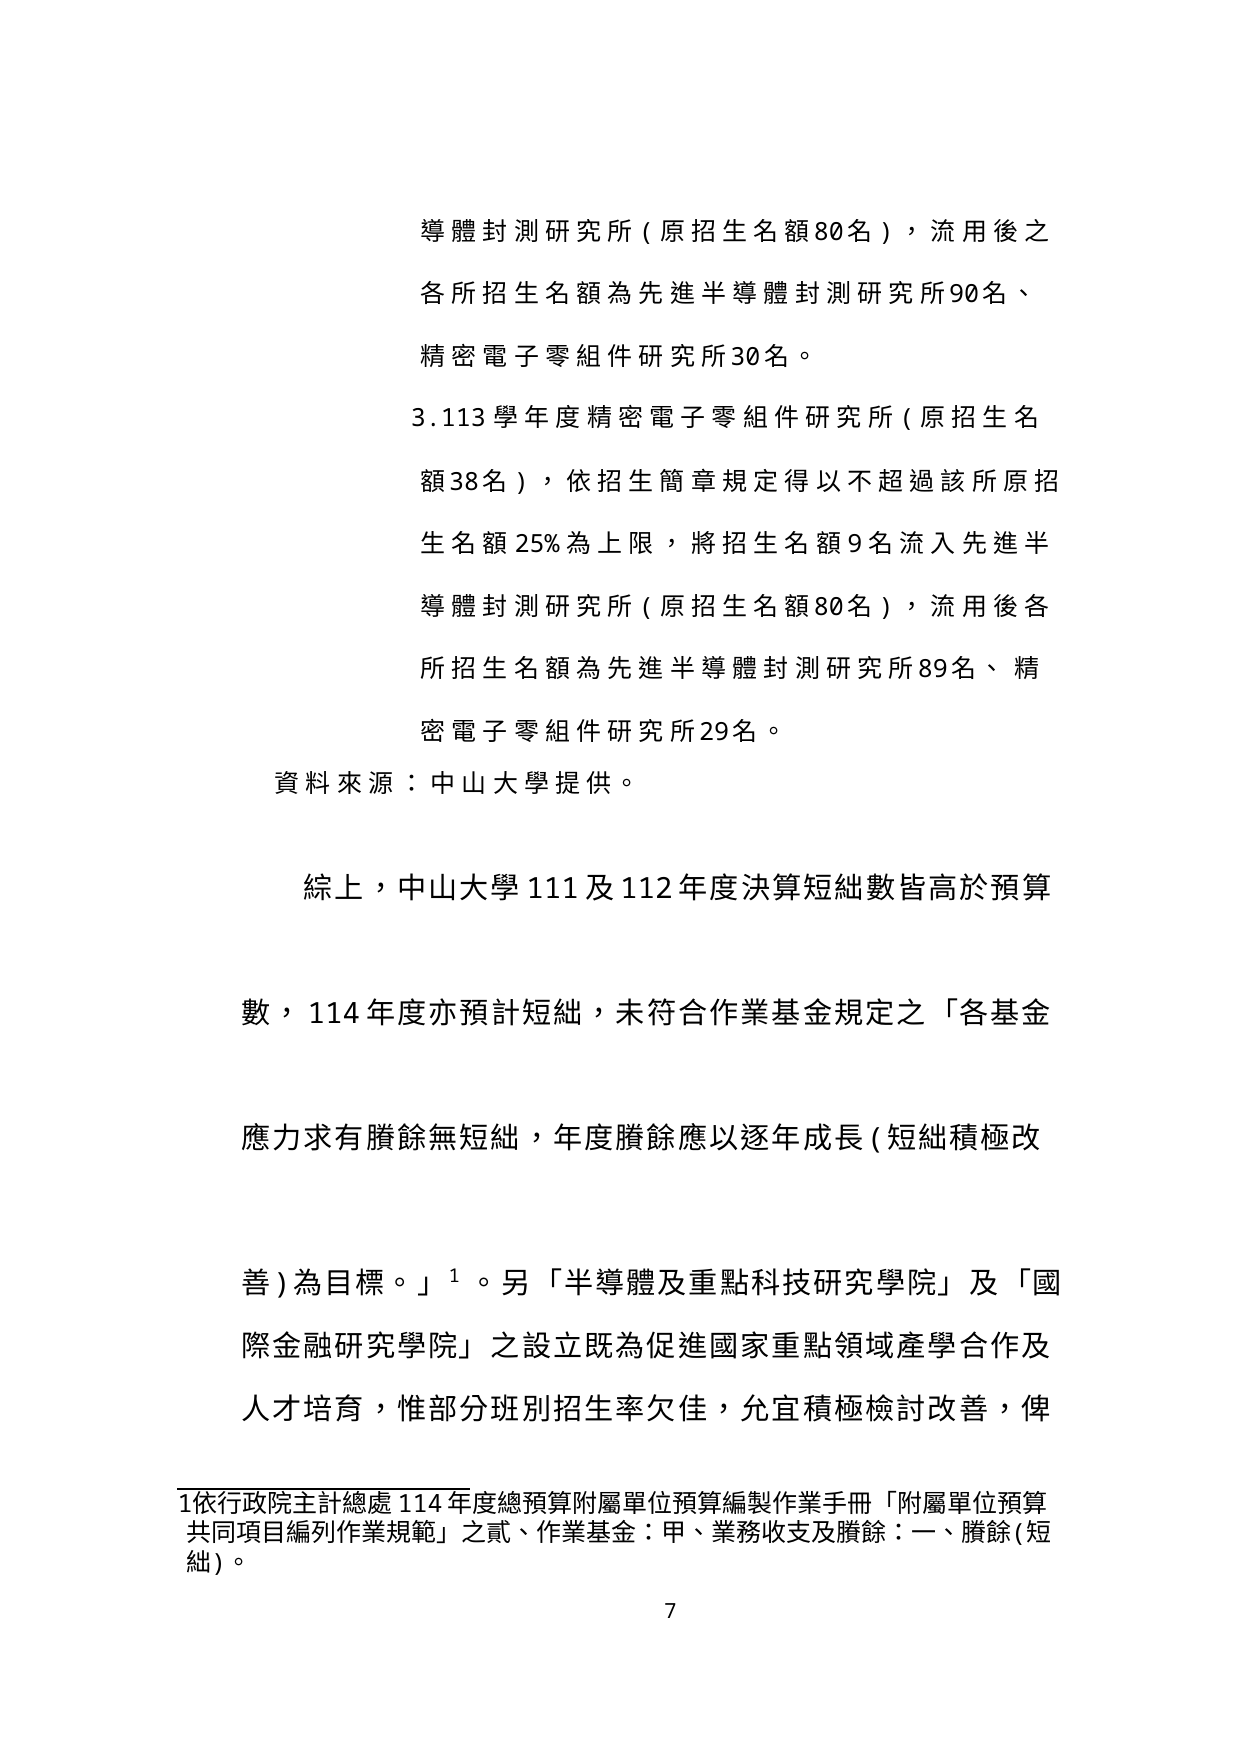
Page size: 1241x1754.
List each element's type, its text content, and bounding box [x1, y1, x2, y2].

text 綜上，中山大學111及112年度決算短絀數皆高於預算數，114年度亦預計短絀，未符合作業基金規定之「各基金應力求有賸餘無短絀，年度賸餘應以逐年成長(短絀積極改善)為目標。」。另「半導體及重點科技研究學院」及「國際金融研究學院」之設立既為促進國家重點領域產學合作及人才培育，惟部分班別招生率欠佳，允宜積極檢討改善，俾 [236, 802, 1063, 1427]
text 3.113學年度精密電子零組件研究所(原招生名額38名)，依招生簡章規定得以不超過該所原招生名額25%為上限，將招生名額9名流入先進半導體封測研究所(原招生名額80名)，流用後各所招生名額為先進半導體封測研究所89名、精密電子零組件研究所29名。 [269, 365, 1063, 740]
text 資料來源：中山大學提供。 [262, 740, 1063, 802]
text 導體封測研究所(原招生名額80名)，流用後之各所招生名額為先進半導體封測研究所90名、精密電子零組件研究所30名。 [269, 177, 1063, 365]
text 依行政院主計總處114年度總預算附屬單位預算編製作業手冊「附屬單位預算共同項目編列作業規範」之貳、作業基金：甲、業務收支及賸餘：一、賸餘(短絀)。 [177, 1489, 1063, 1577]
